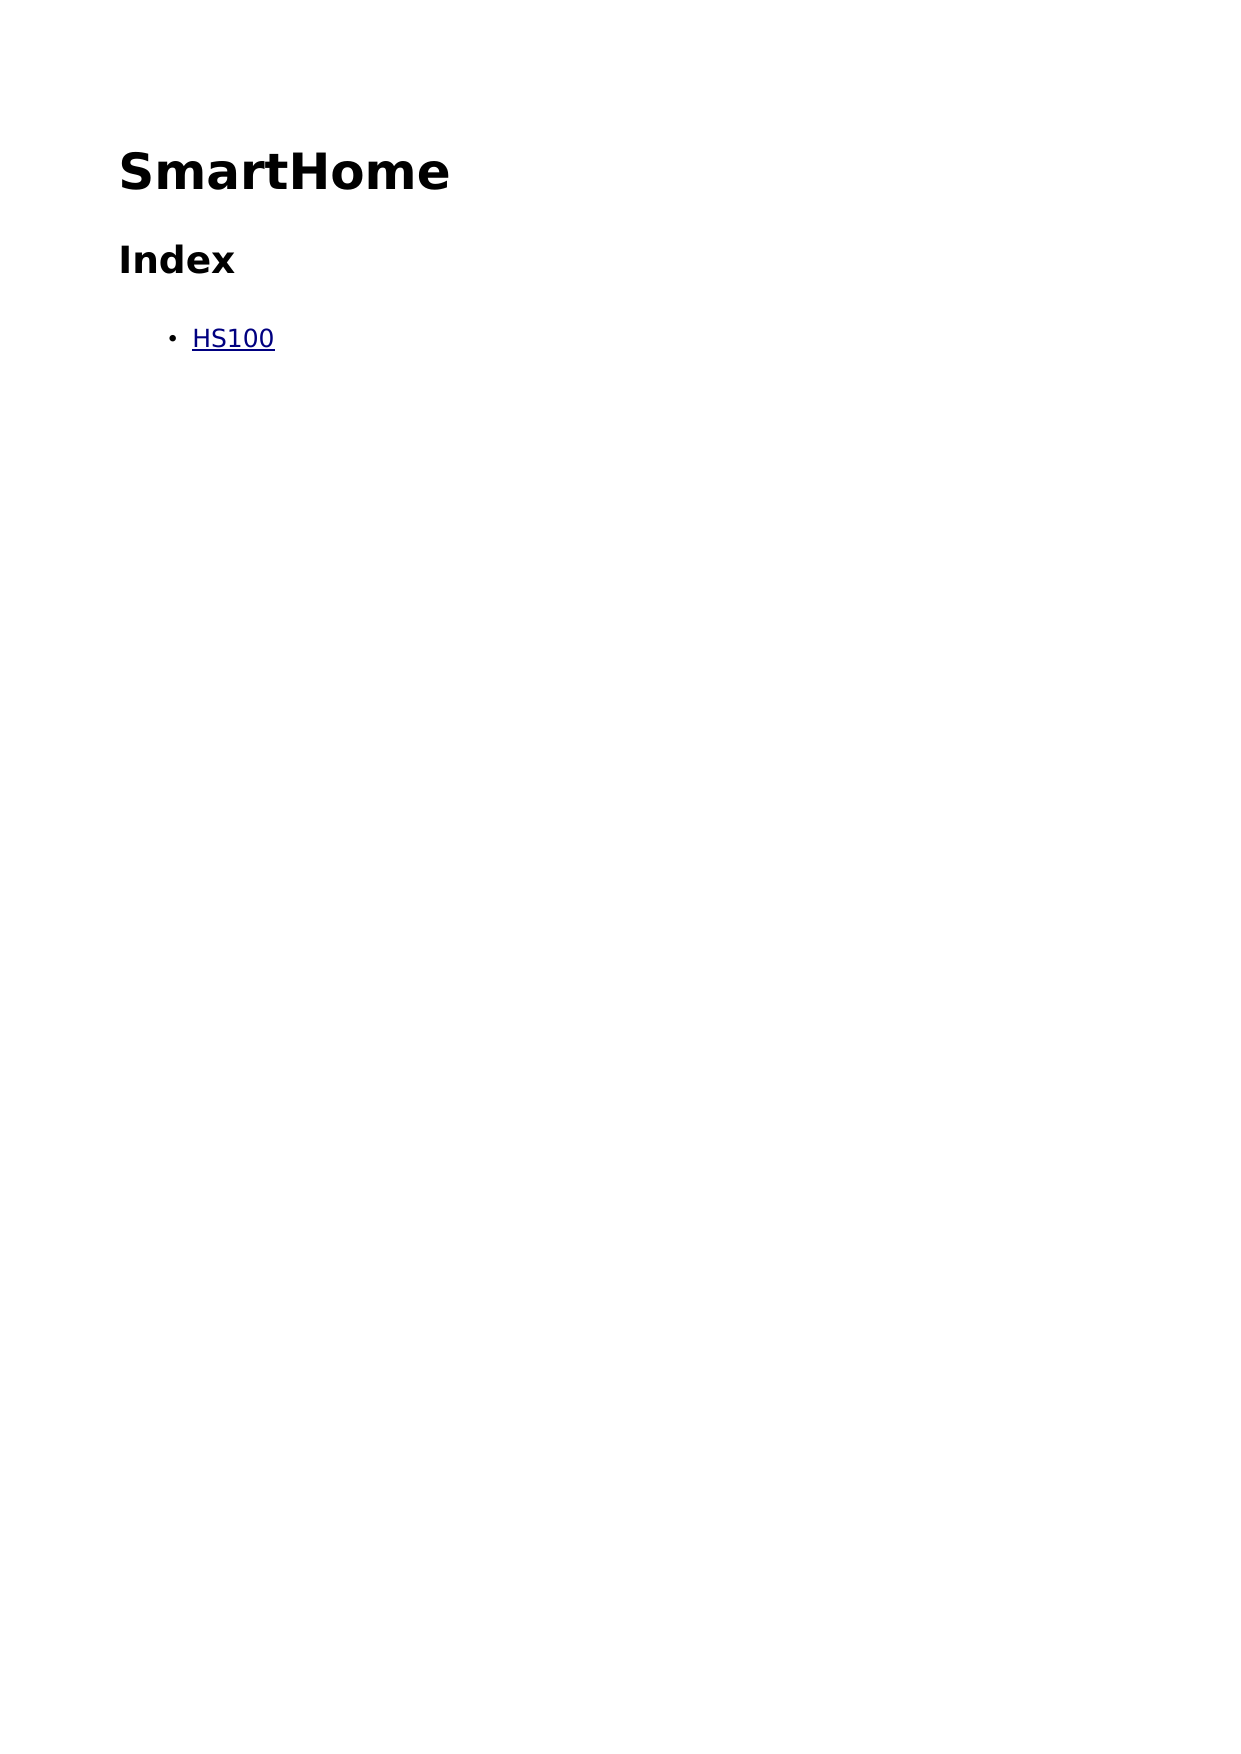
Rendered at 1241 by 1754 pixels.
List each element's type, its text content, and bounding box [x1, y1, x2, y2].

subtitle SmartHome [118, 143, 1122, 201]
subtitle Index [118, 239, 1122, 282]
list HS100 [177, 324, 1122, 354]
